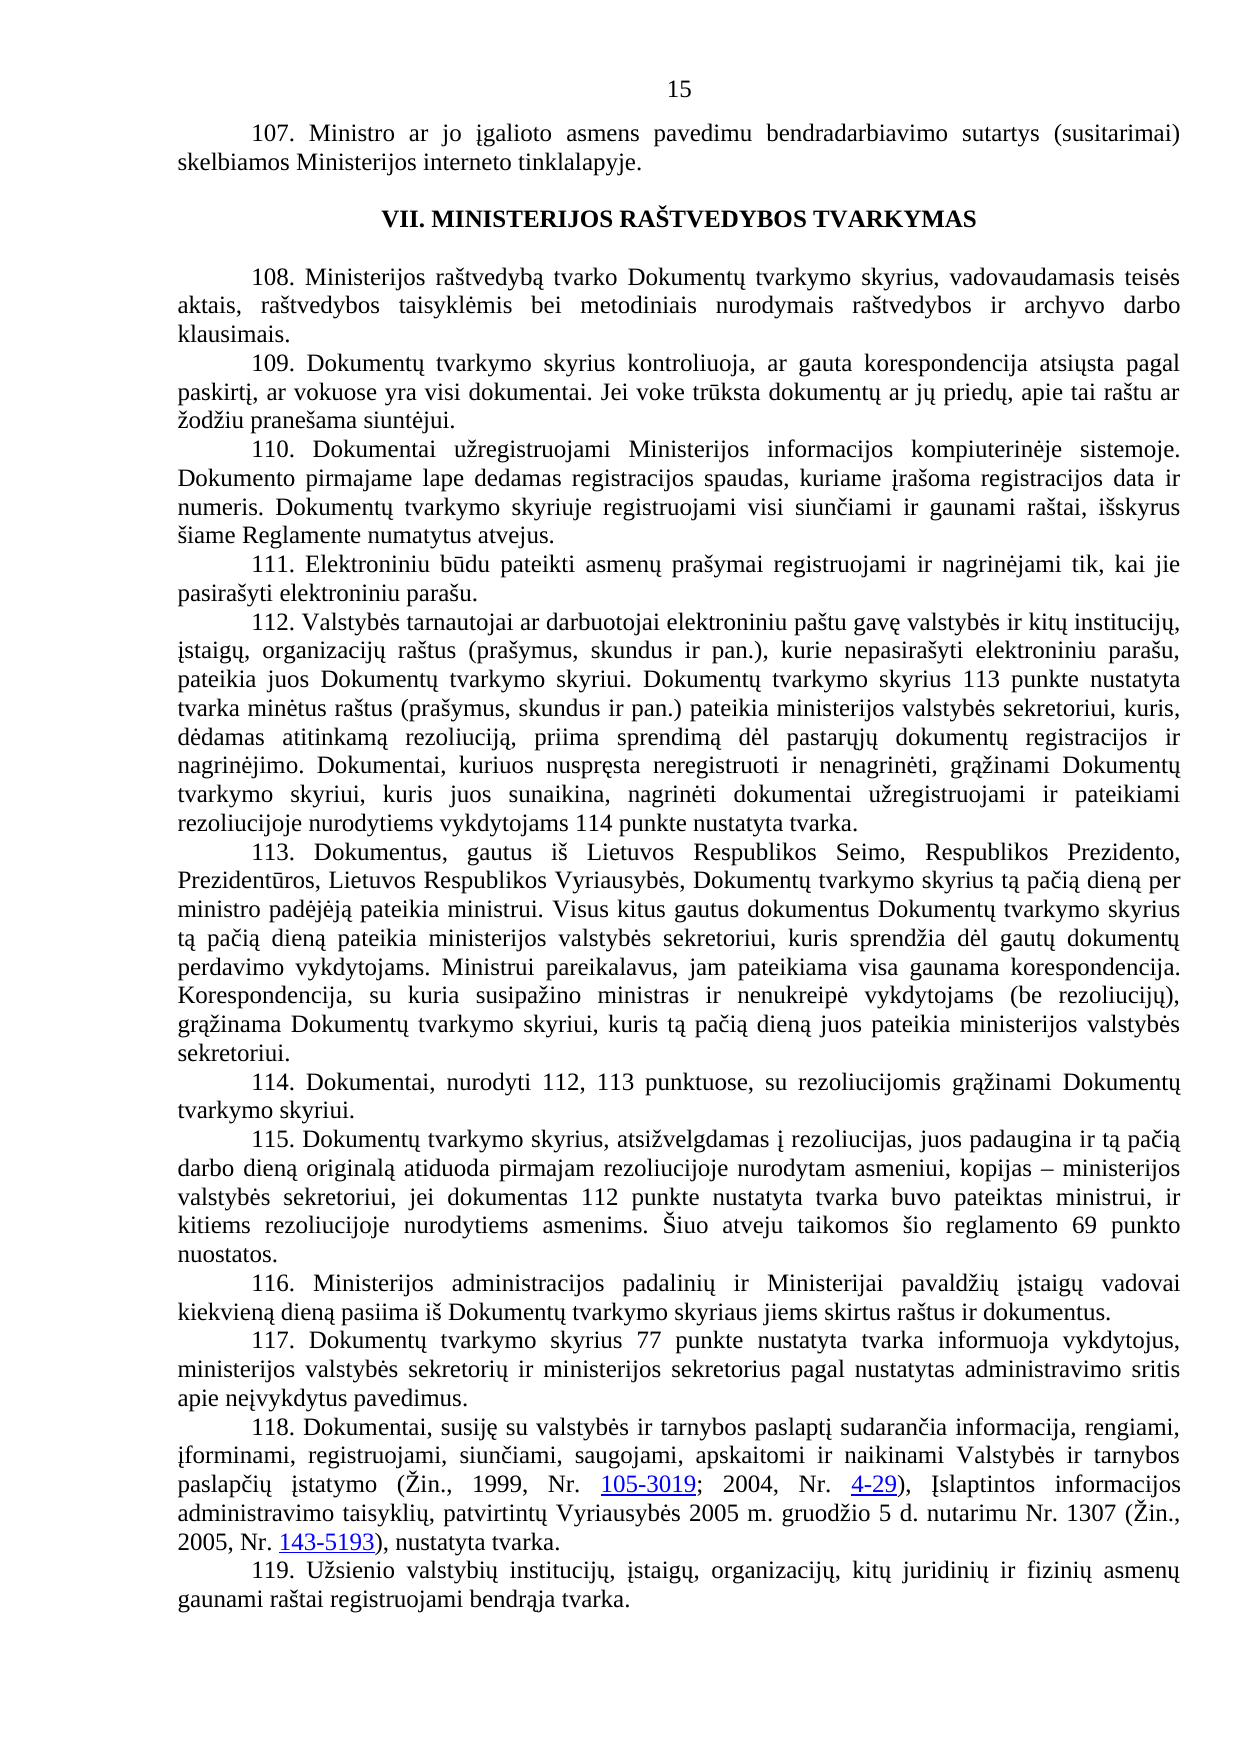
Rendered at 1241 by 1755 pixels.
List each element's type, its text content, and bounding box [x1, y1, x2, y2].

text 115. Dokumentų tvarkymo skyrius, atsižvelgdamas į rezoliucijas, juos padaugina ir tą pačią darbo dieną originalą atiduoda pirmajam rezoliucijoje nurodytam asmeniui, kopijas – ministerijos valstybės sekretoriui, jei dokumentas 112 punkte nustatyta tvarka buvo pateiktas ministrui, ir kitiems rezoliucijoje nurodytiems asmenims. Šiuo atveju taikomos šio reglamento 69 punkto nuostatos. [177, 1124, 1181, 1268]
text 113. Dokumentus, gautus iš Lietuvos Respublikos Seimo, Respublikos Prezidento, Prezidentūros, Lietuvos Respublikos Vyriausybės, Dokumentų tvarkymo skyrius tą pačią dieną per ministro padėjėją pateikia ministrui. Visus kitus gautus dokumentus Dokumentų tvarkymo skyrius tą pačią dieną pateikia ministerijos valstybės sekretoriui, kuris sprendžia dėl gautų dokumentų perdavimo vykdytojams. Ministrui pareikalavus, jam pateikiama visa gaunama korespondencija. Korespondencija, su kuria susipažino ministras ir nenukreipė vykdytojams (be rezoliucijų), grąžinama Dokumentų tvarkymo skyriui, kuris tą pačią dieną juos pateikia ministerijos valstybės sekretoriui. [177, 837, 1181, 1067]
text 107. Ministro ar jo įgalioto asmens pavedimu bendradarbiavimo sutartys (susitarimai) skelbiamos Ministerijos interneto tinklalapyje. [177, 118, 1181, 176]
text VII. MINISTERIJOS RAŠTVEDYBOS TVARKYMAS [177, 204, 1181, 233]
text 118. Dokumentai, susiję su valstybės ir tarnybos paslaptį sudarančia informacija, rengiami, įforminami, registruojami, siunčiami, saugojami, apskaitomi ir naikinami Valstybės ir tarnybos paslapčių įstatymo (Žin., 1999, Nr. 105-3019; 2004, Nr. 4-29), Įslaptintos informacijos administravimo taisyklių, patvirtintų Vyriausybės 2005 m. gruodžio 5 d. nutarimu Nr. 1307 (Žin., 2005, Nr. 143-5193), nustatyta tvarka. [177, 1412, 1181, 1556]
text 109. Dokumentų tvarkymo skyrius kontroliuoja, ar gauta korespondencija atsiųsta pagal paskirtį, ar vokuose yra visi dokumentai. Jei voke trūksta dokumentų ar jų priedų, apie tai raštu ar žodžiu pranešama siuntėjui. [177, 348, 1181, 434]
text 110. Dokumentai užregistruojami Ministerijos informacijos kompiuterinėje sistemoje. Dokumento pirmajame lape dedamas registracijos spaudas, kuriame įrašoma registracijos data ir numeris. Dokumentų tvarkymo skyriuje registruojami visi siunčiami ir gaunami raštai, išskyrus šiame Reglamente numatytus atvejus. [177, 434, 1181, 549]
text 112. Valstybės tarnautojai ar darbuotojai elektroniniu paštu gavę valstybės ir kitų institucijų, įstaigų, organizacijų raštus (prašymus, skundus ir pan.), kurie nepasirašyti elektroniniu parašu, pateikia juos Dokumentų tvarkymo skyriui. Dokumentų tvarkymo skyrius 113 punkte nustatyta tvarka minėtus raštus (prašymus, skundus ir pan.) pateikia ministerijos valstybės sekretoriui, kuris, dėdamas atitinkamą rezoliuciją, priima sprendimą dėl pastarųjų dokumentų registracijos ir nagrinėjimo. Dokumentai, kuriuos nuspręsta neregistruoti ir nenagrinėti, grąžinami Dokumentų tvarkymo skyriui, kuris juos sunaikina, nagrinėti dokumentai užregistruojami ir pateikiami rezoliucijoje nurodytiems vykdytojams 114 punkte nustatyta tvarka. [177, 607, 1181, 837]
text 119. Užsienio valstybių institucijų, įstaigų, organizacijų, kitų juridinių ir fizinių asmenų gaunami raštai registruojami bendrąja tvarka. [177, 1556, 1181, 1613]
text 114. Dokumentai, nurodyti 112, 113 punktuose, su rezoliucijomis grąžinami Dokumentų tvarkymo skyriui. [177, 1067, 1181, 1124]
text 117. Dokumentų tvarkymo skyrius 77 punkte nustatyta tvarka informuoja vykdytojus, ministerijos valstybės sekretorių ir ministerijos sekretorius pagal nustatytas administravimo sritis apie neįvykdytus pavedimus. [177, 1326, 1181, 1412]
text 108. Ministerijos raštvedybą tvarko Dokumentų tvarkymo skyrius, vadovaudamasis teisės aktais, raštvedybos taisyklėmis bei metodiniais nurodymais raštvedybos ir archyvo darbo klausimais. [177, 262, 1181, 348]
text 111. Elektroniniu būdu pateikti asmenų prašymai registruojami ir nagrinėjami tik, kai jie pasirašyti elektroniniu parašu. [177, 549, 1181, 607]
text 116. Ministerijos administracijos padalinių ir Ministerijai pavaldžių įstaigų vadovai kiekvieną dieną pasiima iš Dokumentų tvarkymo skyriaus jiems skirtus raštus ir dokumentus. [177, 1268, 1181, 1326]
